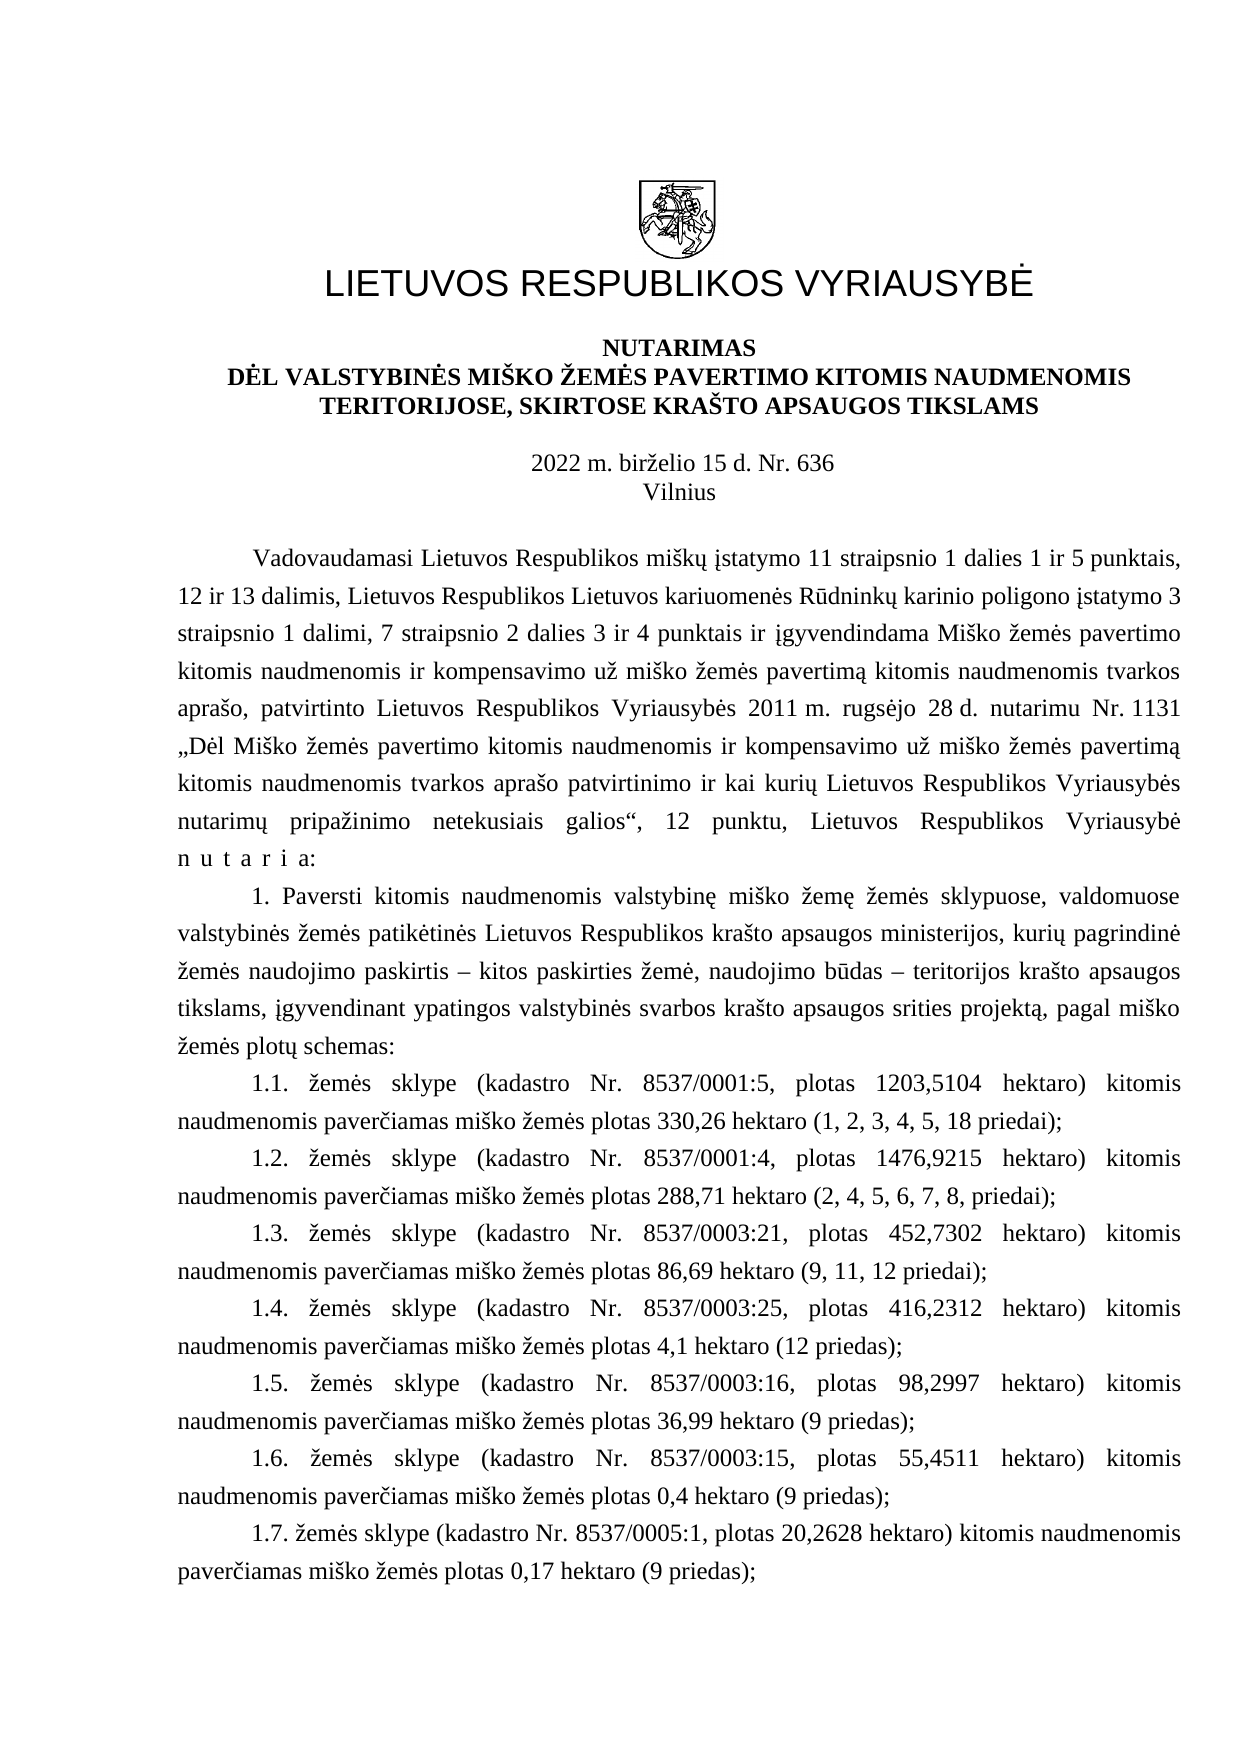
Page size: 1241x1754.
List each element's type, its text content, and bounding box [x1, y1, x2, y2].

text 1.7. žemės sklype (kadastro Nr. 8537/0005:1, plotas 20,2628 hektaro) kitomis naudmenomis paverčiamas miško žemės plotas 0,17 hektaro (9 priedas); [177, 1510, 1181, 1585]
text 1.1. žemės sklype (kadastro Nr. 8537/0001:5, plotas 1203,5104 hektaro) kitomis naudmenomis paverčiamas miško žemės plotas 330,26 hektaro (1, 2, 3, 4, 5, 18 priedai); [177, 1060, 1181, 1135]
text 1.2. žemės sklype (kadastro Nr. 8537/0001:4, plotas 1476,9215 hektaro) kitomis naudmenomis paverčiamas miško žemės plotas 288,71 hektaro (2, 4, 5, 6, 7, 8, priedai); [177, 1135, 1181, 1210]
text 1.4. žemės sklype (kadastro Nr. 8537/0003:25, plotas 416,2312 hektaro) kitomis naudmenomis paverčiamas miško žemės plotas 4,1 hektaro (12 priedas); [177, 1285, 1181, 1360]
text nutarimas [177, 333, 1181, 362]
text 1.5. žemės sklype (kadastro Nr. 8537/0003:16, plotas 98,2997 hektaro) kitomis naudmenomis paverčiamas miško žemės plotas 36,99 hektaro (9 priedas); [177, 1360, 1181, 1435]
text DĖL VALSTYBINĖS MIŠKO ŽEMĖS PAVERTIMO KITOMIS NAUDMENOMIS TERITORIJOSE, SKIRTOSE KRAŠTO APSAUGOS TIKSLAMS [177, 362, 1181, 420]
text 2022 m. birželio 15 d. Nr. 636 [177, 448, 1181, 477]
text Vilnius [177, 477, 1181, 506]
text 1.3. žemės sklype (kadastro Nr. 8537/0003:21, plotas 452,7302 hektaro) kitomis naudmenomis paverčiamas miško žemės plotas 86,69 hektaro (9, 11, 12 priedai); [177, 1210, 1181, 1285]
text Vadovaudamasi Lietuvos Respublikos miškų įstatymo 11 straipsnio 1 dalies 1 ir 5 punktais, 12 ir 13 dalimis, Lietuvos Respublikos Lietuvos kariuomenės Rūdninkų karinio poligono įstatymo 3 straipsnio 1 dalimi, 7 straipsnio 2 dalies 3 ir 4 punktais ir įgyvendindama Miško žemės pavertimo kitomis naudmenomis ir kompensavimo už miško žemės pavertimą kitomis naudmenomis tvarkos aprašo, patvirtinto Lietuvos Respublikos Vyriausybės 2011 m. rugsėjo 28 d. nutarimu Nr. 1131 „Dėl Miško žemės pavertimo kitomis naudmenomis ir kompensavimo už miško žemės pavertimą kitomis naudmenomis tvarkos aprašo patvirtinimo ir kai kurių Lietuvos Respublikos Vyriausybės nutarimų pripažinimo netekusiais galios“, 12 punktu, Lietuvos Respublikos Vyriausybė nutaria: [177, 535, 1181, 872]
text 1.6. žemės sklype (kadastro Nr. 8537/0003:15, plotas 55,4511 hektaro) kitomis naudmenomis paverčiamas miško žemės plotas 0,4 hektaro (9 priedas); [177, 1435, 1181, 1510]
text 1. Paversti kitomis naudmenomis valstybinę miško žemę žemės sklypuose, valdomuose valstybinės žemės patikėtinės Lietuvos Respublikos krašto apsaugos ministerijos, kurių pagrindinė žemės naudojimo paskirtis – kitos paskirties žemė, naudojimo būdas – teritorijos krašto apsaugos tikslams, įgyvendinant ypatingos valstybinės svarbos krašto apsaugos srities projektą, pagal miško žemės plotų schemas: [177, 872, 1181, 1060]
text Lietuvos Respublikos Vyriausybė [177, 262, 1181, 305]
